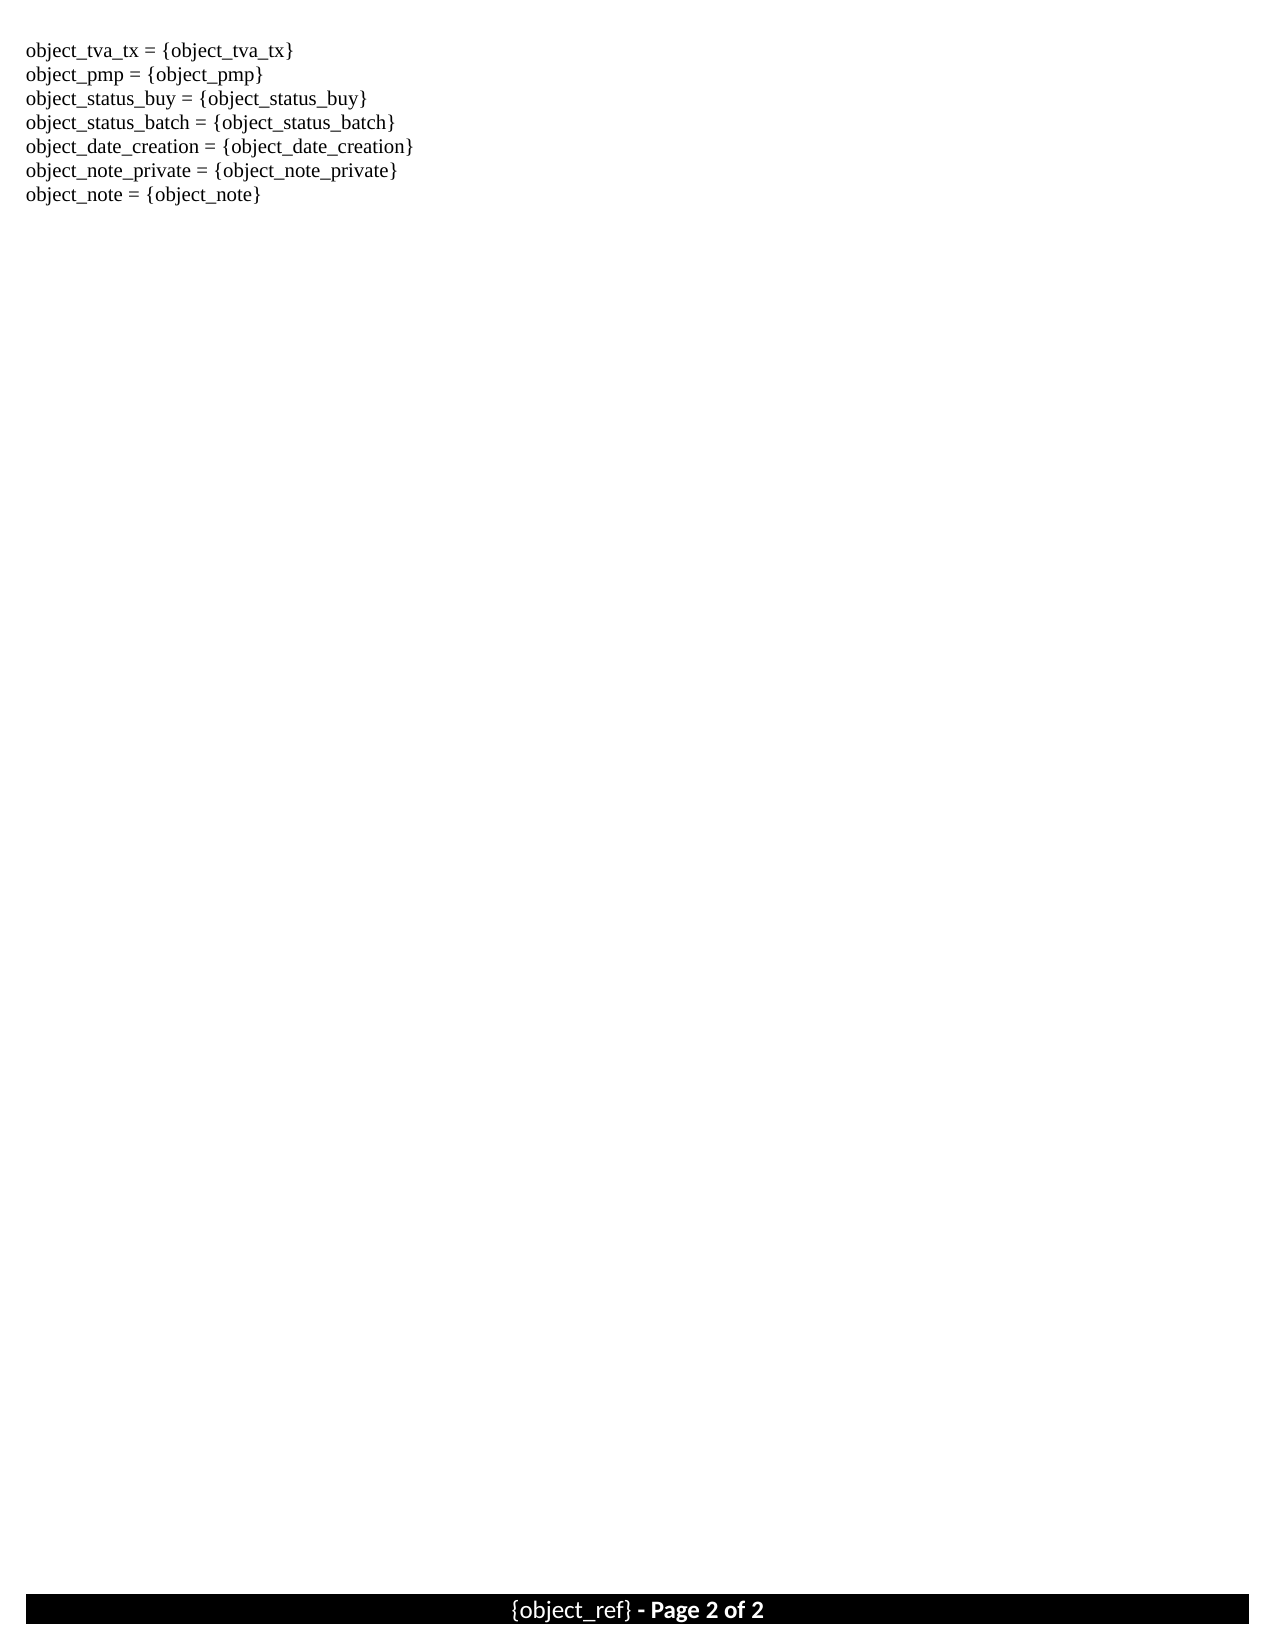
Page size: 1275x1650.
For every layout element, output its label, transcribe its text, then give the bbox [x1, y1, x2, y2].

text object_note = {object_note} [26, 182, 1249, 206]
text object_pmp = {object_pmp} [26, 62, 1249, 86]
text object_tva_tx = {object_tva_tx} [26, 38, 1249, 62]
text object_status_batch = {object_status_batch} [26, 110, 1249, 134]
text object_note_private = {object_note_private} [26, 158, 1249, 182]
text object_date_creation = {object_date_creation} [26, 134, 1249, 158]
text object_status_buy = {object_status_buy} [26, 86, 1249, 110]
